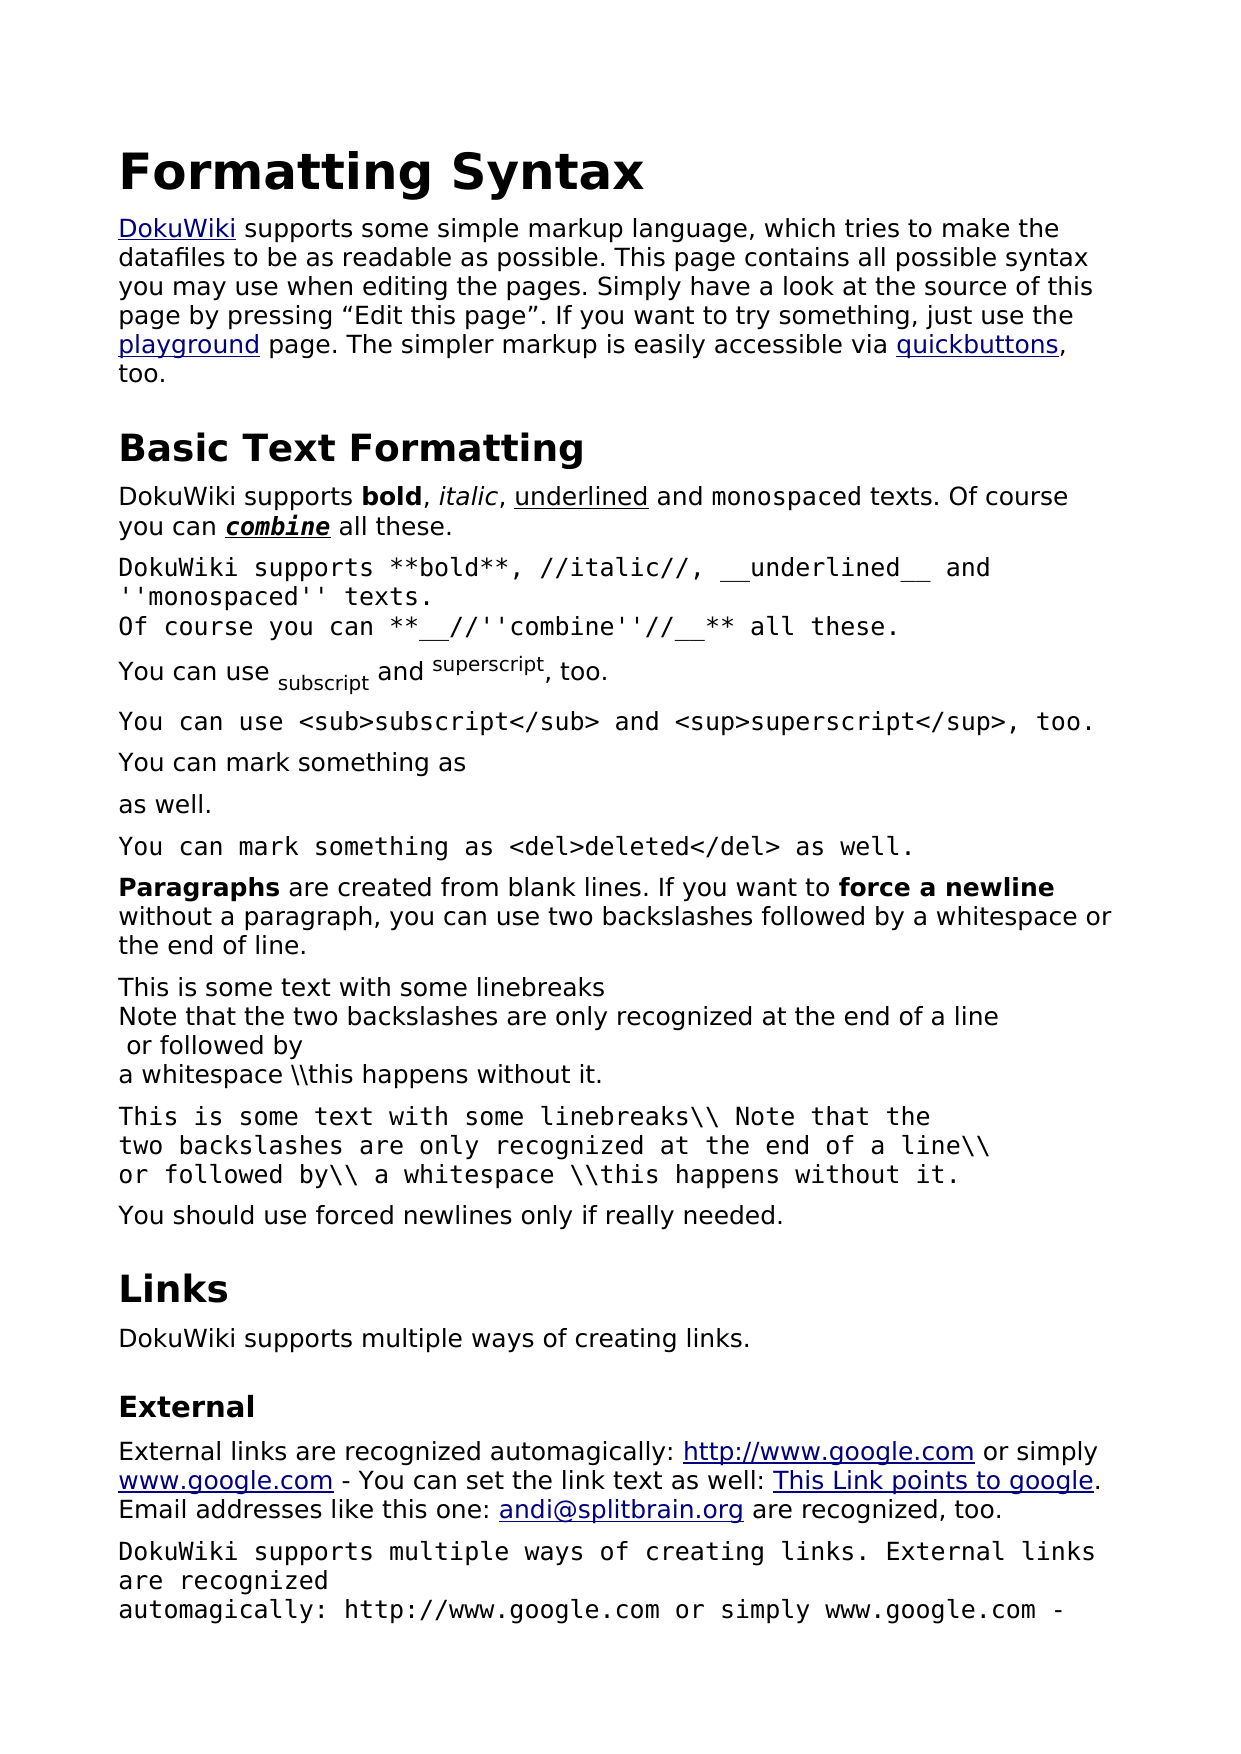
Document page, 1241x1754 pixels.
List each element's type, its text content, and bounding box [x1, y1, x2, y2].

text You can use subscript and superscript, too. [118, 653, 1122, 695]
text Paragraphs are created from blank lines. If you want to force a newline without a paragraph, you can use two backslashes followed by a whitespace or the end of line. [118, 873, 1122, 960]
text You should use forced newlines only if really needed. [118, 1201, 1122, 1230]
text DokuWiki supports **bold**, //italic//, __underlined__ and ''monospaced'' texts. Of course you can **__//''combine''//__** all these. [118, 553, 1122, 641]
text You can mark something as [118, 748, 1122, 778]
text DokuWiki supports some simple markup language, which tries to make the datafiles to be as readable as possible. This page contains all possible syntax you may use when editing the pages. Simply have a look at the source of this page by pressing “Edit this page”. If you want to try something, just use the playground page. The simpler markup is easily accessible via quickbuttons, too. [118, 214, 1122, 389]
text This is some text with some linebreaks Note that the two backslashes are only recognized at the end of a line or followed by a whitespace \\this happens without it. [118, 973, 1122, 1089]
text DokuWiki supports multiple ways of creating links. [118, 1324, 1122, 1353]
text You can mark something as <del>deleted</del> as well. [118, 832, 1122, 861]
text External links are recognized automagically: http://www.google.com or simply www.google.com - You can set the link text as well: This Link points to google. Email addresses like this one: andi@splitbrain.org are recognized, too. [118, 1437, 1122, 1525]
text DokuWiki supports bold, italic, underlined and monospaced texts. Of course you can combine all these. [118, 482, 1122, 541]
text as well. [118, 790, 1122, 819]
subtitle Links [118, 1268, 1122, 1312]
text DokuWiki supports multiple ways of creating links. External links are recognized automagically: http://www.google.com or simply www.google.com [118, 1537, 1122, 1625]
subtitle Formatting Syntax [118, 143, 1122, 201]
text You can use <sub>subscript</sub> and <sup>superscript</sup>, too. [118, 708, 1122, 737]
text This is some text with some linebreaks\\ Note that the two backslashes are only recognized at the end of a line\\ or followed by\\ a whitespace \\this happens without it. [118, 1102, 1122, 1189]
subtitle Basic Text Formatting [118, 426, 1122, 470]
subtitle External [118, 1391, 1122, 1425]
